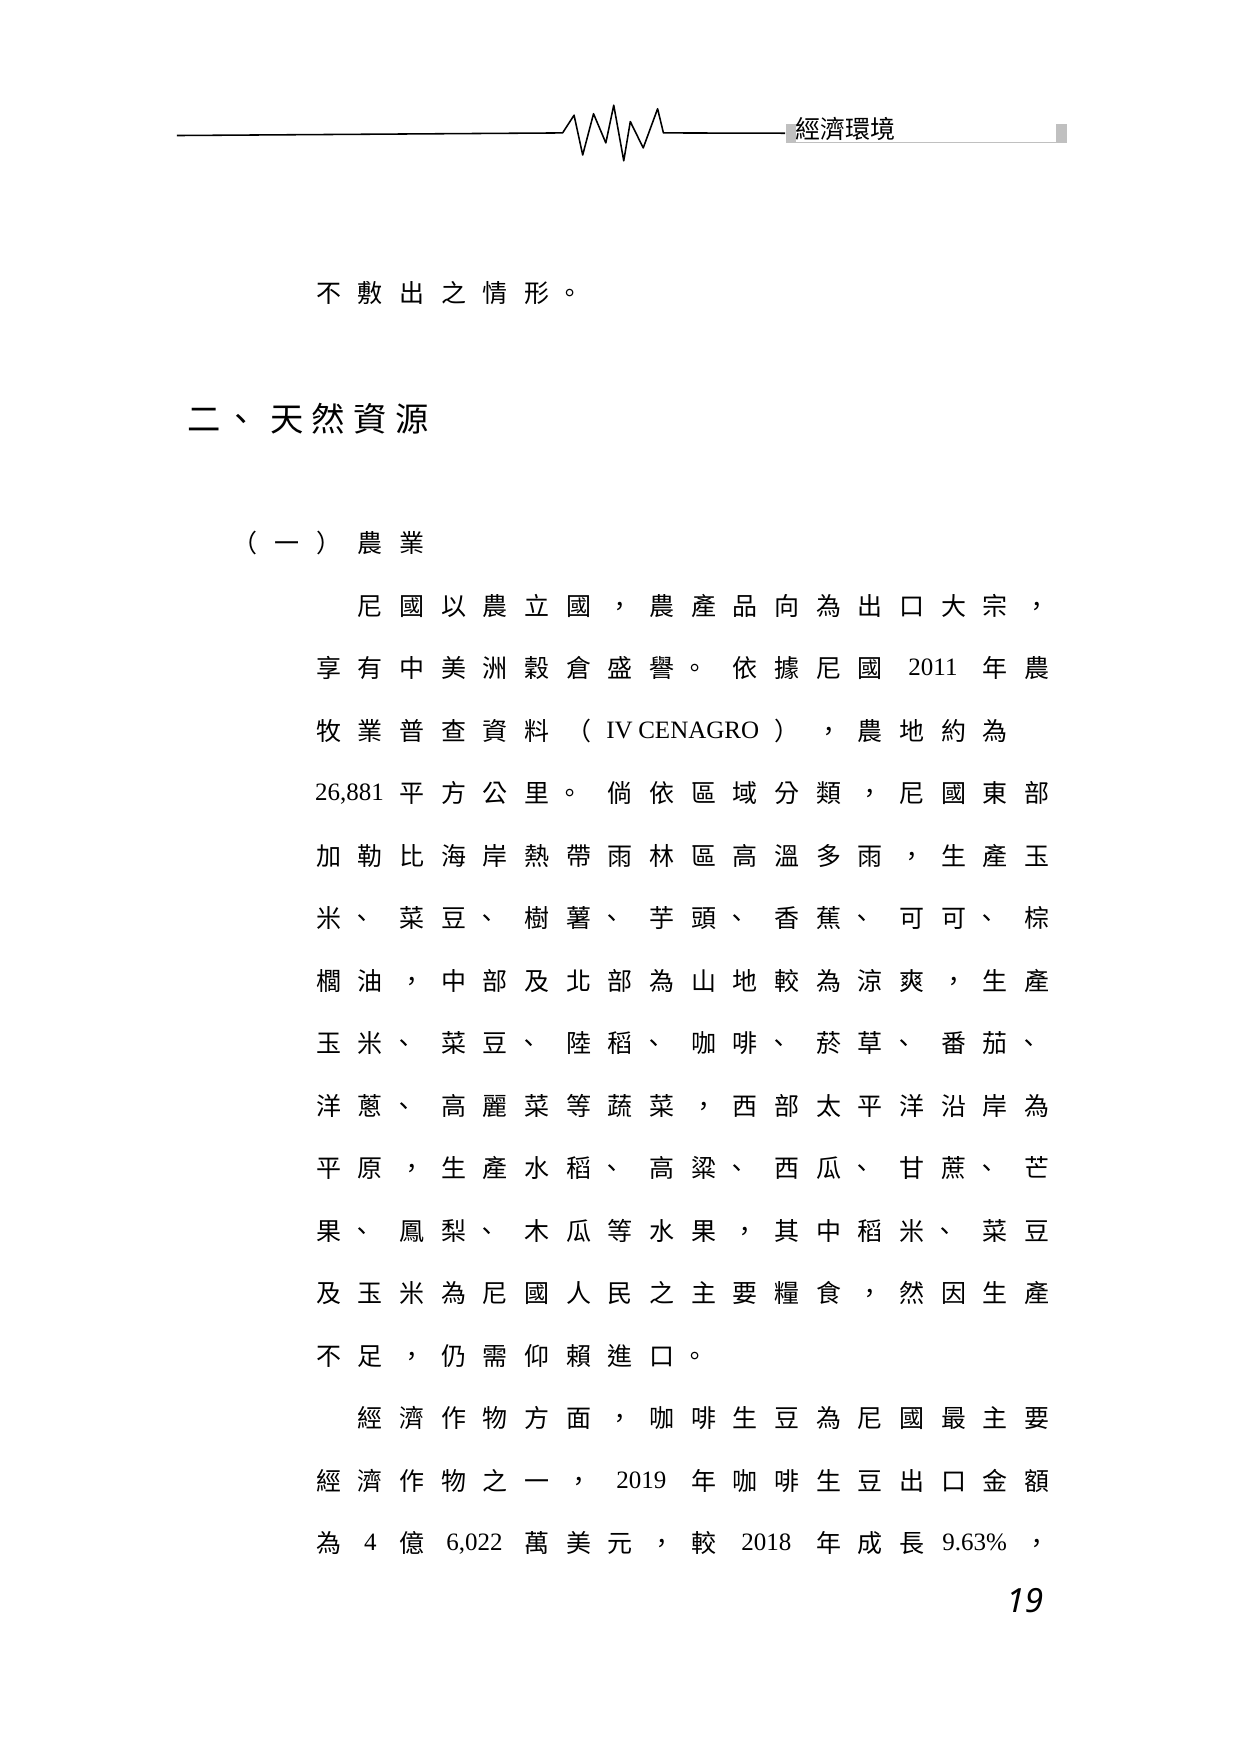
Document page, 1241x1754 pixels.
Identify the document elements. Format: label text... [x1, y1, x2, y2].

text 不敷出之情形。 [281, 250, 1058, 313]
text （一）農業 [207, 500, 1058, 563]
text 尼國以農立國，農產品向為出口大宗，享有中美洲穀倉盛譽。依據尼國2011年農牧業普查資料（IV CENAGRO），農地約為26,881平方公里。倘依區域分類，尼國東部加勒比海岸熱帶雨林區高溫多雨，生產玉米、菜豆、樹薯、芋頭、香蕉、可可、棕櫚油，中部及北部為山地較為涼爽，生產玉米、菜豆、陸稻、咖啡、菸草、番茄、洋蔥、高麗菜等蔬菜，西部太平洋沿岸為平原，生產水稻、高粱、西瓜、甘蔗、芒果、鳳梨、木瓜等水果，其中稻米、菜豆及玉米為尼國人民之主要糧食，然因生產不足，仍需仰賴進口。 [281, 563, 1058, 1375]
text 經濟作物方面，咖啡生豆為尼國最主要經濟作物之一，2019年咖啡生豆出口金額為4億6,022萬美元，較2018年成長9.63%， [281, 1375, 1058, 1563]
text 二、天然資源 [183, 375, 1058, 438]
